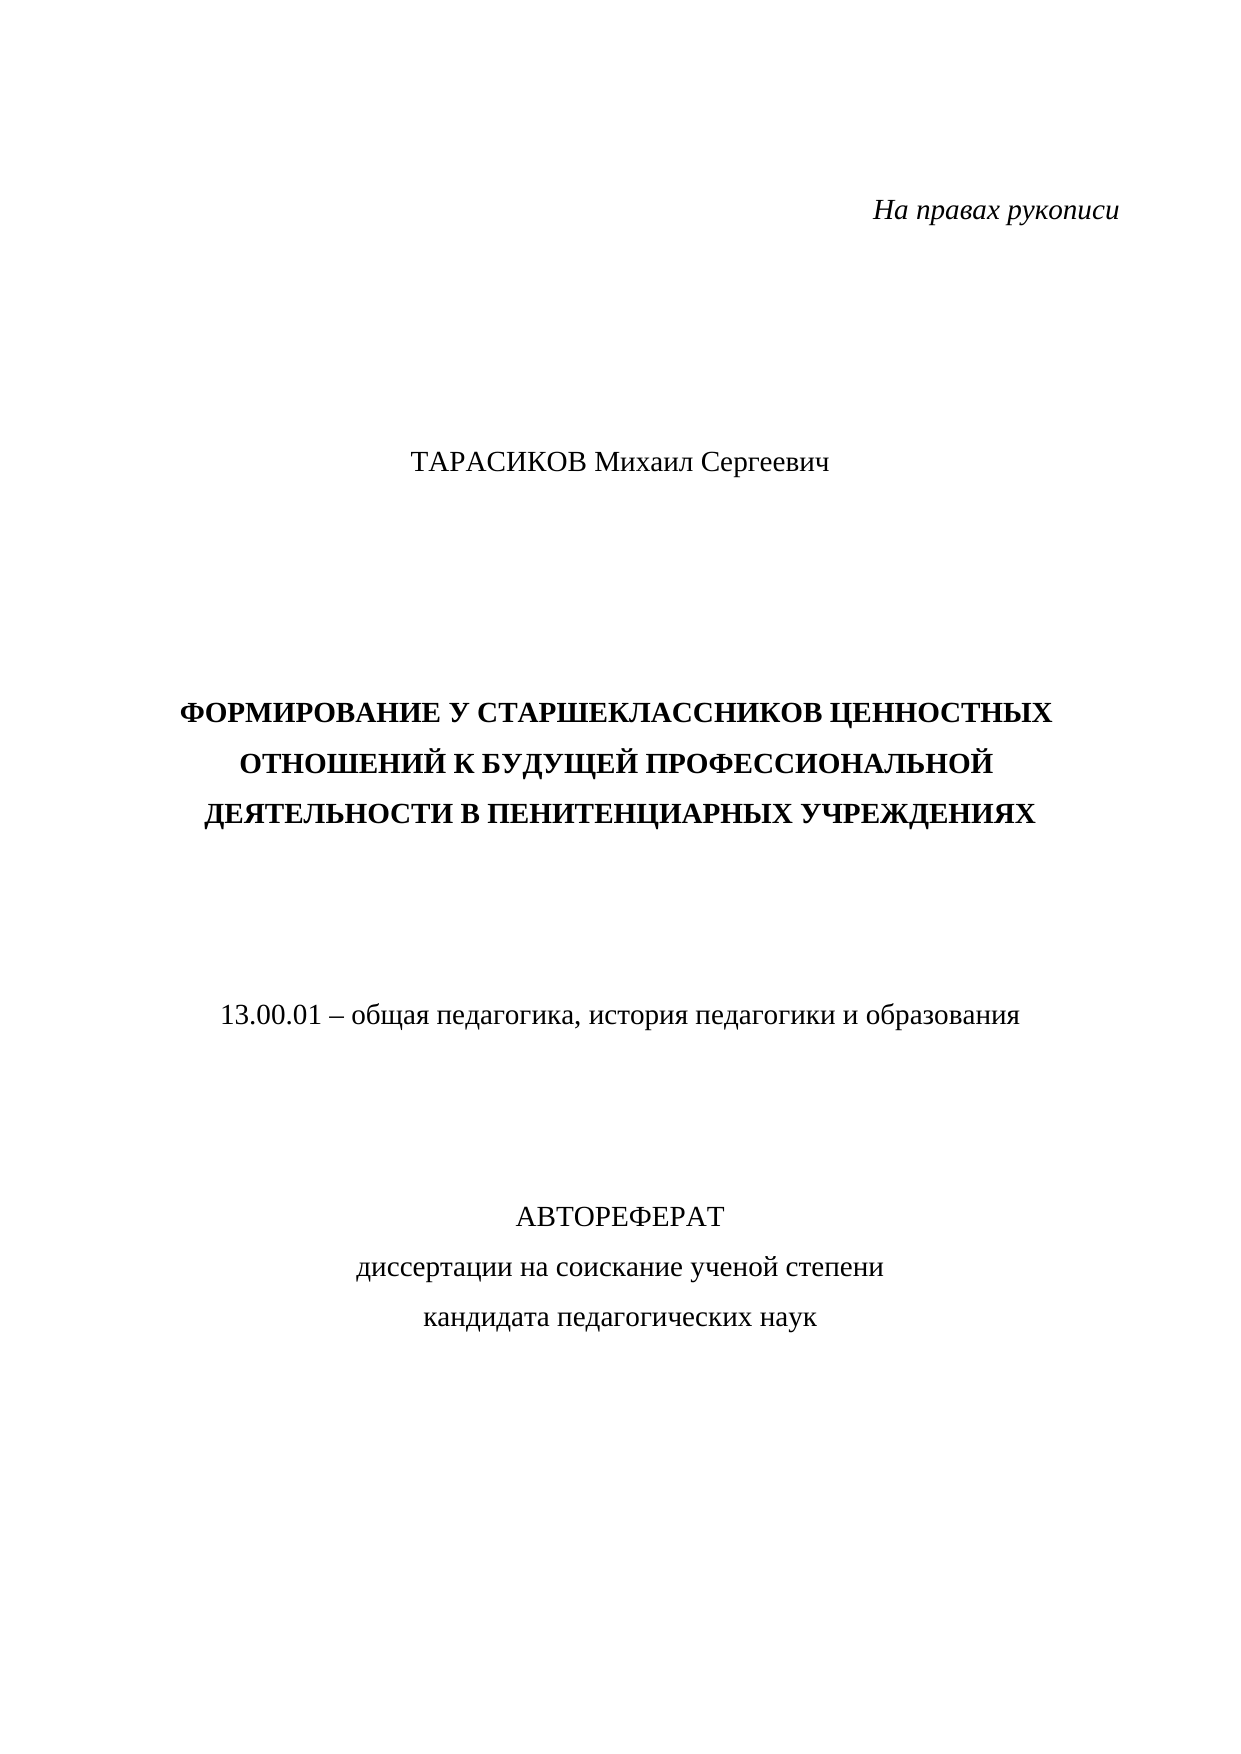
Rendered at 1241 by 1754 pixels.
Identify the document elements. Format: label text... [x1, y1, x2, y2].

text ТАРАСИКОВ Михаил Сергеевич [118, 444, 1122, 478]
text На правах рукописи [118, 192, 1122, 226]
text кандидата педагогических наук [118, 1299, 1122, 1333]
text АВТОРЕФЕРАТ [118, 1199, 1122, 1232]
text 13.00.01 – общая педагогика, история педагогики и образования [118, 997, 1122, 1031]
text диссертации на соискание ученой степени [118, 1249, 1122, 1283]
subtitle ФОРМИРОВАНИЕ У СТАРШЕКЛАССНИКОВ ЦЕННОСТНЫХ [118, 696, 1122, 729]
subtitle ОТНОШЕНИЙ К БУДУЩЕЙ ПРОФЕССИОНАЛЬНОЙ [118, 746, 1122, 779]
subtitle ДЕЯТЕЛЬНОСТИ В ПЕНИТЕНЦИАРНЫХ УЧРЕЖДЕНИЯХ [118, 796, 1122, 830]
